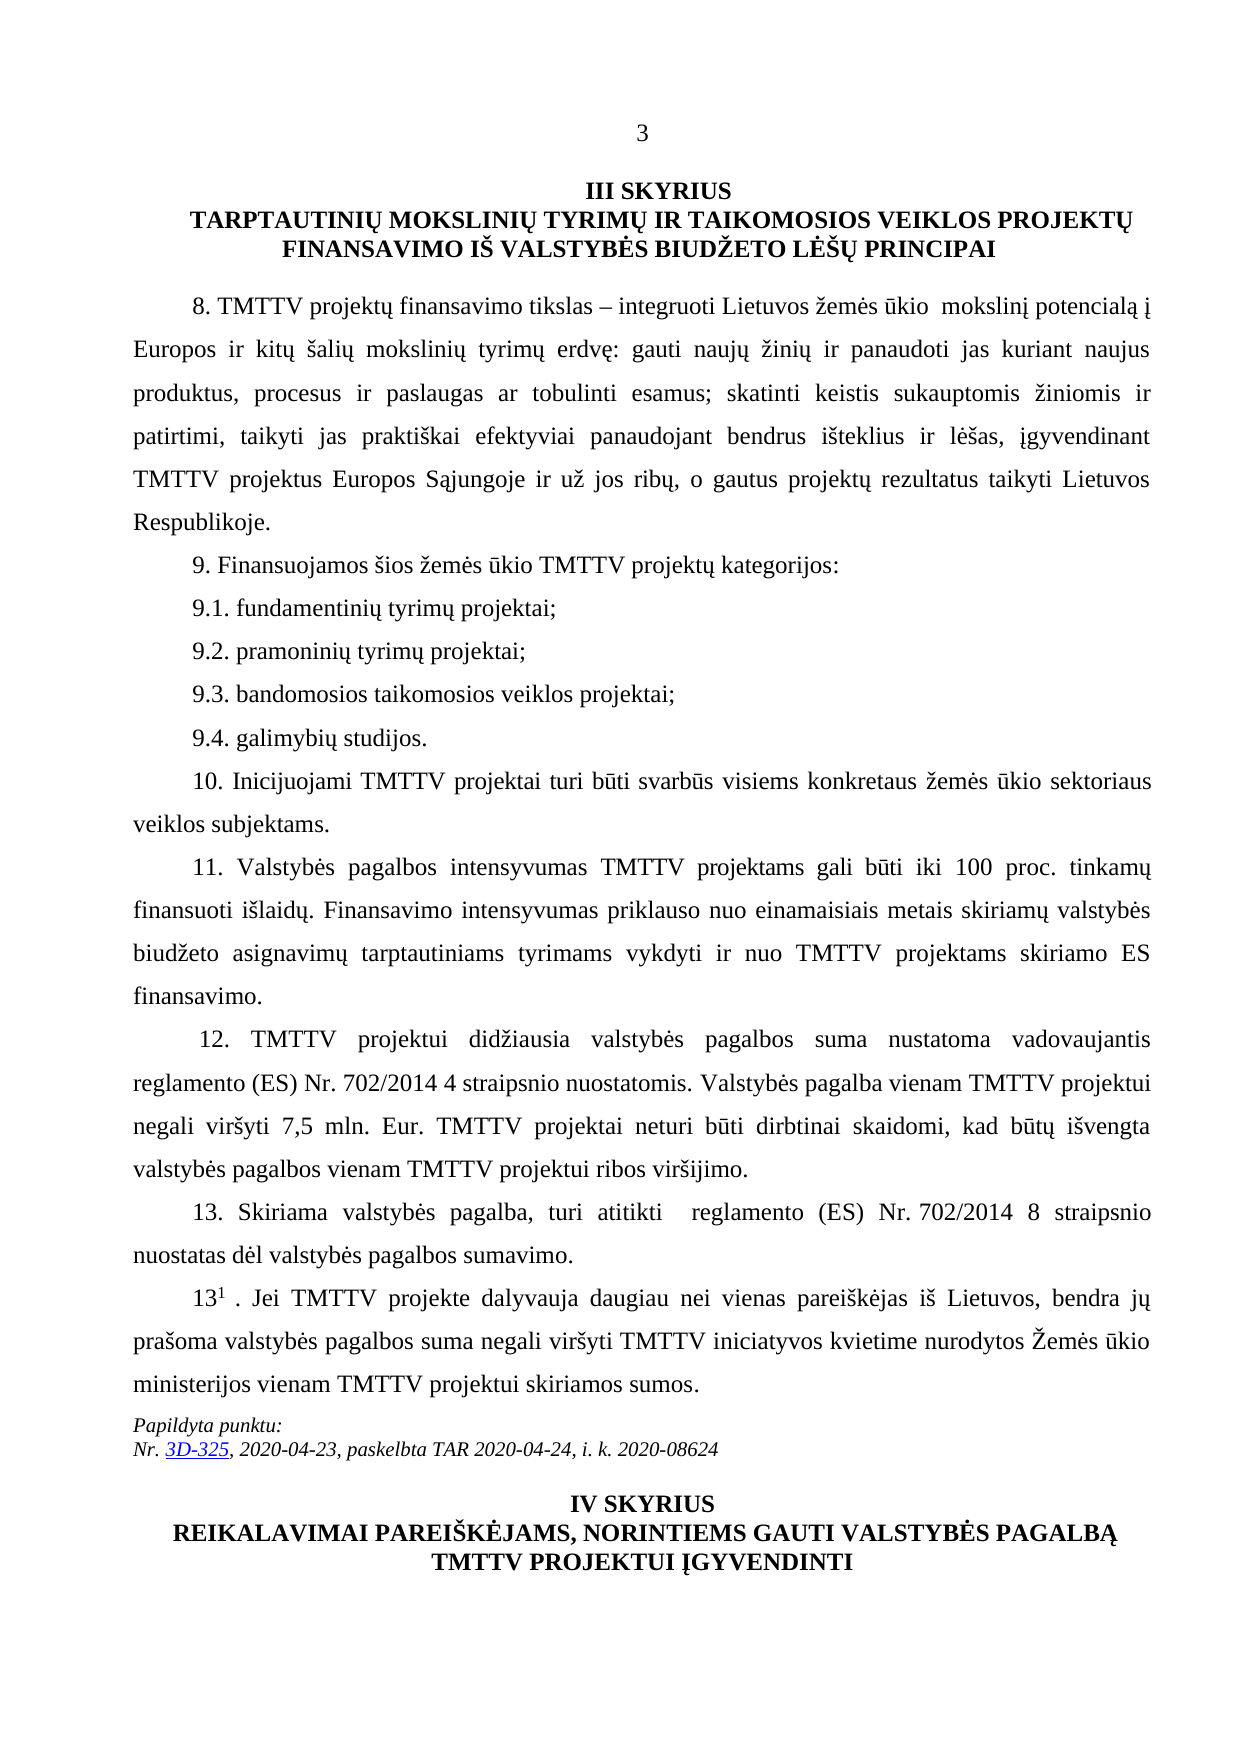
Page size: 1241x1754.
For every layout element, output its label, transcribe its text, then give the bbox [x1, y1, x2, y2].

text 10. Inicijuojami TMTTV projektai turi būti svarbūs visiems konkretaus žemės ūkio sektoriaus veiklos subjektams. [133, 766, 1152, 838]
text 9.1. fundamentinių tyrimų projektai; [133, 593, 1152, 622]
text Papildyta punktu: [133, 1413, 1152, 1437]
text Tarptautinių mokslinių tyrimų ir taikomosios veiklos PROJEKTų FINANSAVIMO iš valstybės biudžeto lėšų principai [133, 205, 1152, 263]
text 131 . Jei TMTTV projekte dalyvauja daugiau nei vienas pareiškėjas iš Lietuvos, bendra jų prašoma valstybės pagalbos suma negali viršyti TMTTV iniciatyvos kvietime nurodytos Žemės ūkio ministerijos vienam TMTTV projektui skiriamos sumos. [133, 1283, 1152, 1398]
text 13. Skiriama valstybės pagalba, turi atitikti reglamento (ES) Nr. 702/2014 8 straipsnio nuostatas dėl valstybės pagalbos sumavimo. [133, 1197, 1152, 1269]
text iV SKYRIUS [133, 1489, 1152, 1518]
text REIKALAVIMAI pareiškėjams, norintiems gauti valstybės pagalbą TMTTV PROJEKTUI ĮGYVENDINTI [133, 1518, 1152, 1576]
text 8. TMTTV projektų finansavimo tikslas – integruoti Lietuvos žemės ūkio mokslinį potencialą į Europos ir kitų šalių mokslinių tyrimų erdvę: gauti naujų žinių ir panaudoti jas kuriant naujus produktus, procesus ir paslaugas ar tobulinti esamus; skatinti keistis sukauptomis žiniomis ir patirtimi, taikyti jas praktiškai efektyviai panaudojant bendrus išteklius ir lėšas, įgyvendinant TMTTV projektus Europos Sąjungoje ir už jos ribų, o gautus projektų rezultatus taikyti Lietuvos Respublikoje. [133, 291, 1152, 536]
text 11. Valstybės pagalbos intensyvumas TMTTV projektams gali būti iki 100 proc. tinkamų finansuoti išlaidų. Finansavimo intensyvumas priklauso nuo einamaisiais metais skiriamų valstybės biudžeto asignavimų tarptautiniams tyrimams vykdyti ir nuo TMTTV projektams skiriamo ES finansavimo. [133, 852, 1152, 1010]
text 9.4. galimybių studijos. [133, 723, 1152, 751]
text 9.2. pramoninių tyrimų projektai; [133, 636, 1152, 665]
text 9. Finansuojamos šios žemės ūkio TMTTV projektų kategorijos: [133, 550, 1152, 579]
text 12. TMTTV projektui didžiausia valstybės pagalbos suma nustatoma vadovaujantis reglamento (ES) Nr. 702/2014 4 straipsnio nuostatomis. Valstybės pagalba vienam TMTTV projektui negali viršyti 7,5 mln. Eur. TMTTV projektai neturi būti dirbtinai skaidomi, kad būtų išvengta valstybės pagalbos vienam TMTTV projektui ribos viršijimo. [133, 1024, 1152, 1183]
text IIi SKYRIUS [133, 176, 1152, 205]
text Nr. 3D-325, 2020-04-23, paskelbta TAR 2020-04-24, i. k. 2020-08624 [133, 1437, 1152, 1461]
text 9.3. bandomosios taikomosios veiklos projektai; [133, 679, 1152, 708]
